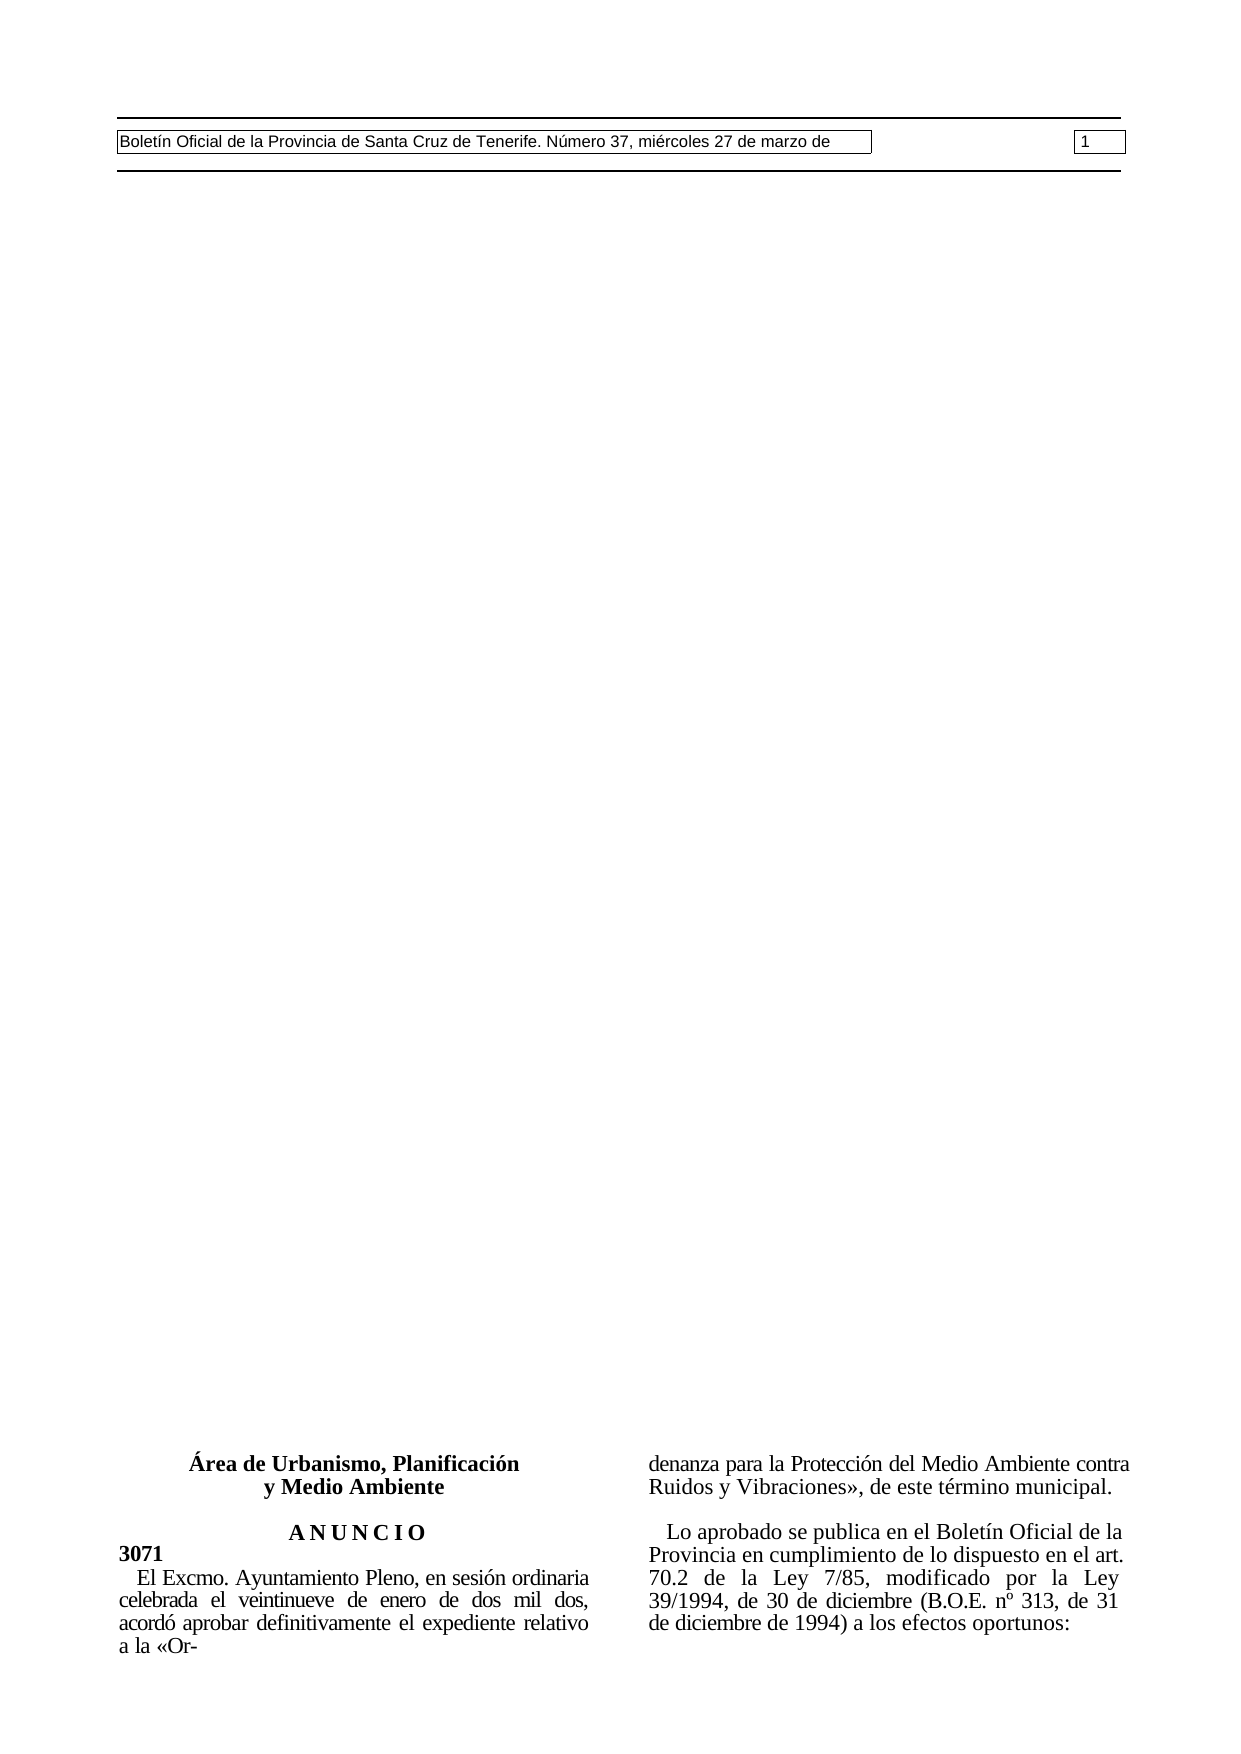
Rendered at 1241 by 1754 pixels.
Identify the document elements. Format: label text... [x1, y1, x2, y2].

text 70.2 de la Ley 7/85, modificado por la Ley 39/1994, de 30 de diciembre (B.O.E. nº 313, de 31 de diciembre de 1994) a los efectos oportunos: [648, 1568, 1119, 1636]
text Lo aprobado se publica en el Boletín Oficial de la Provincia en cumplimiento de lo dispuesto en el art. [648, 1522, 1134, 1567]
text Área de Urbanismo, Planificación y Medio Ambiente [180, 1454, 528, 1499]
text denanza para la Protección del Medio Ambiente contra Ruidos y Vibraciones», de este término municipal. [648, 1454, 1134, 1499]
text El Excmo. Ayuntamiento Pleno, en sesión ordinaria celebrada el veintinueve de enero de dos mil dos, acordó aprobar definitivamente el expediente relativo a la «Or- [119, 1567, 589, 1658]
text ANUNCIO [186, 1519, 528, 1546]
text 3071 [119, 1543, 164, 1567]
